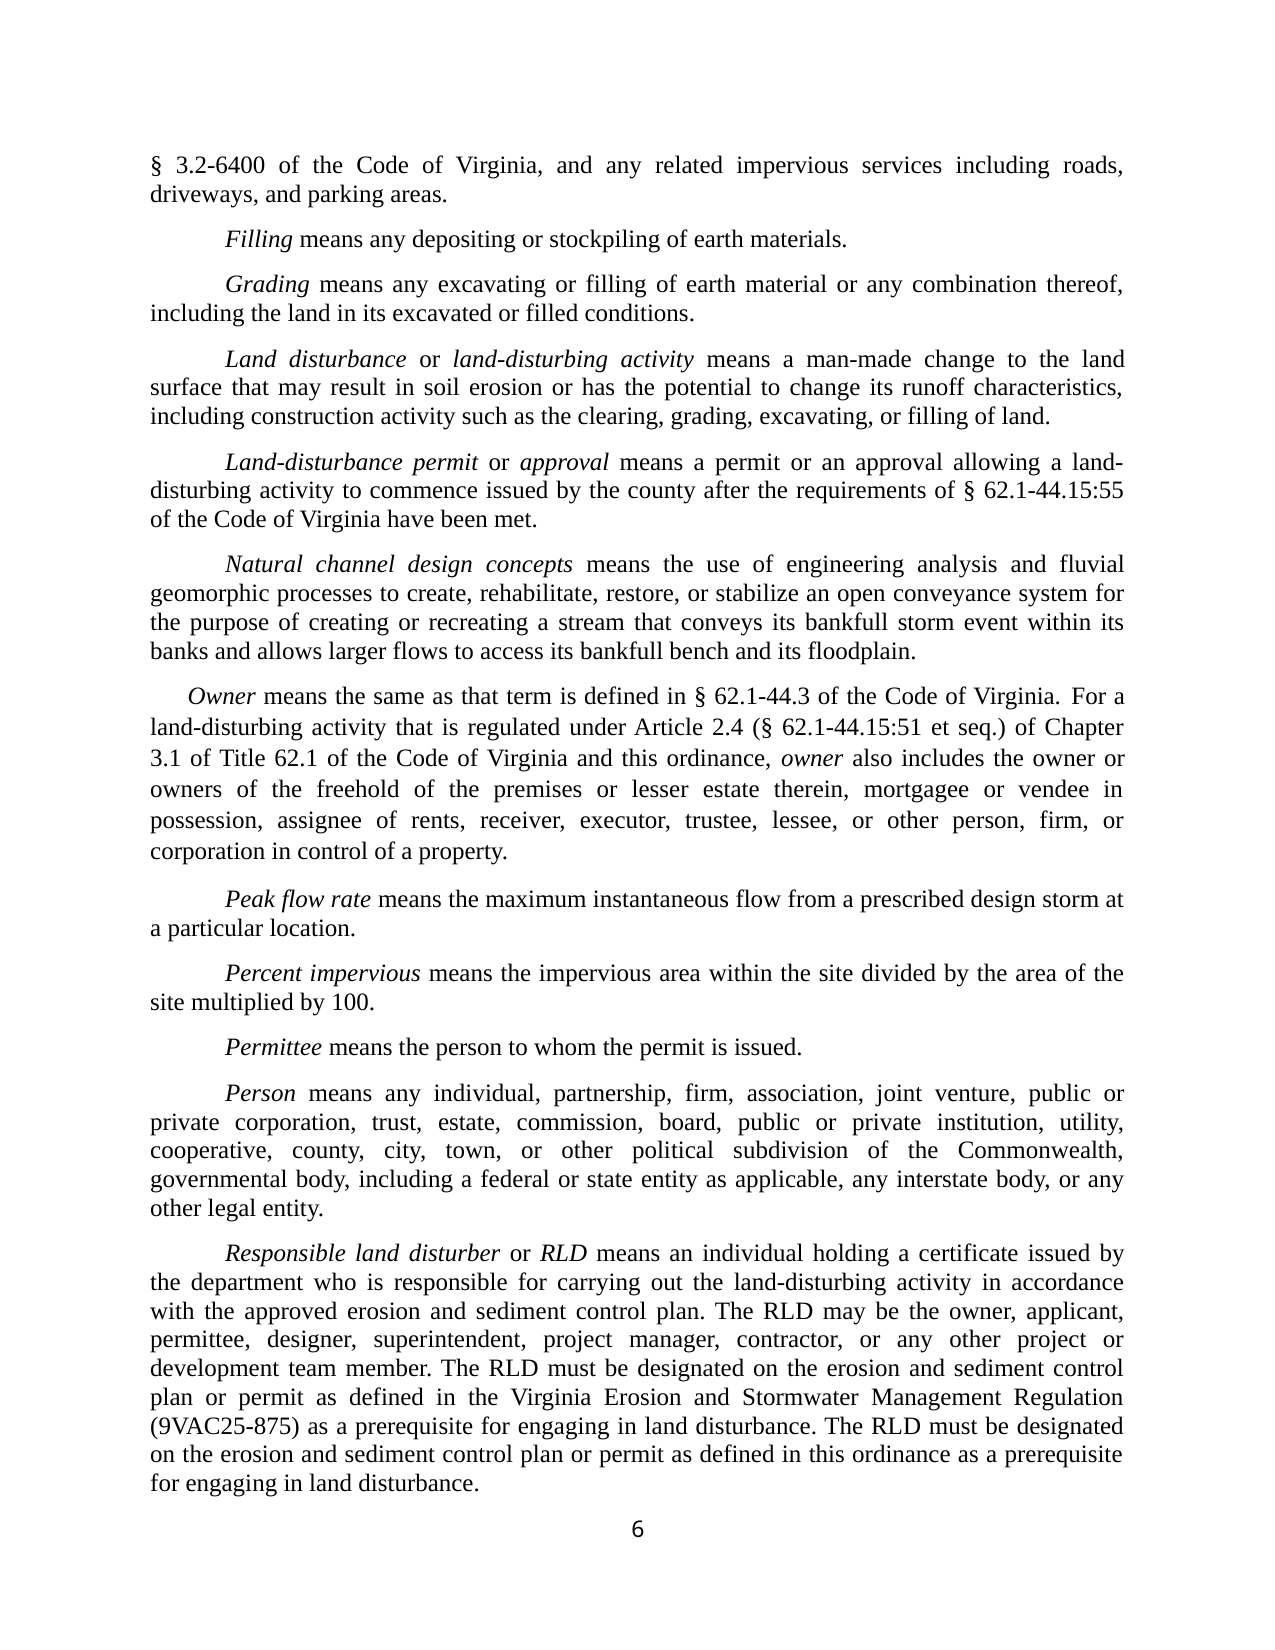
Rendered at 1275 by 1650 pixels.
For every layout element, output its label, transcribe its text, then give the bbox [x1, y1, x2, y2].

text Land-disturbance permit or approval means a permit or an approval allowing a land-disturbing activity to commence issued by the county after the requirements of § 62.1-44.15:55 of the Code of Virginia have been met. [150, 447, 1125, 533]
text § 3.2-6400 of the Code of Virginia, and any related impervious services including roads, driveways, and parking areas. [150, 150, 1125, 207]
text Filling means any depositing or stockpiling of earth materials. [150, 224, 1125, 253]
text Peak flow rate means the maximum instantaneous flow from a prescribed design storm at a particular location. [150, 884, 1125, 942]
text Permittee means the person to whom the permit is issued. [150, 1032, 1125, 1061]
text Natural channel design concepts means the use of engineering analysis and fluvial geomorphic processes to create, rehabilitate, restore, or stabilize an open conveyance system for the purpose of creating or recreating a stream that conveys its bankfull storm event within its banks and allows larger flows to access its bankfull bench and its floodplain. [150, 549, 1125, 664]
text Land disturbance or land-disturbing activity means a man-made change to the land surface that may result in soil erosion or has the potential to change its runoff characteristics, including construction activity such as the clearing, grading, excavating, or filling of land. [150, 344, 1125, 430]
text Responsible land disturber or RLD means an individual holding a certificate issued by the department who is responsible for carrying out the land-disturbing activity in accordance with the approved erosion and sediment control plan. The RLD may be the owner, applicant, permittee, designer, superintendent, project manager, contractor, or any other project or development team member. The RLD must be designated on the erosion and sediment control plan or permit as defined in the Virginia Erosion and Stormwater Management Regulation (9VAC25-875) as a prerequisite for engaging in land disturbance. The RLD must be designated on the erosion and sediment control plan or permit as defined in this ordinance as a prerequisite for engaging in land disturbance. [150, 1238, 1125, 1497]
text Person means any individual, partnership, firm, association, joint venture, public or private corporation, trust, estate, commission, board, public or private institution, utility, cooperative, county, city, town, or other political subdivision of the Commonwealth, governmental body, including a federal or state entity as applicable, any interstate body, or any other legal entity. [150, 1078, 1125, 1222]
text Percent impervious means the impervious area within the site divided by the area of the site multiplied by 100. [150, 958, 1125, 1016]
text Owner means the same as that term is defined in § 62.1-44.3 of the Code of Virginia. For a land-disturbing activity that is regulated under Article 2.4 (§ 62.1-44.15:51 et seq.) of Chapter 3.1 of Title 62.1 of the Code of Virginia and this ordinance, owner also includes the owner or owners of the freehold of the premises or lesser estate therein, mortgagee or vendee in possession, assignee of rents, receiver, executor, trustee, lessee, or other person, firm, or corporation in control of a property. [150, 681, 1125, 865]
text Grading means any excavating or filling of earth material or any combination thereof, including the land in its excavated or filled conditions. [150, 269, 1125, 327]
